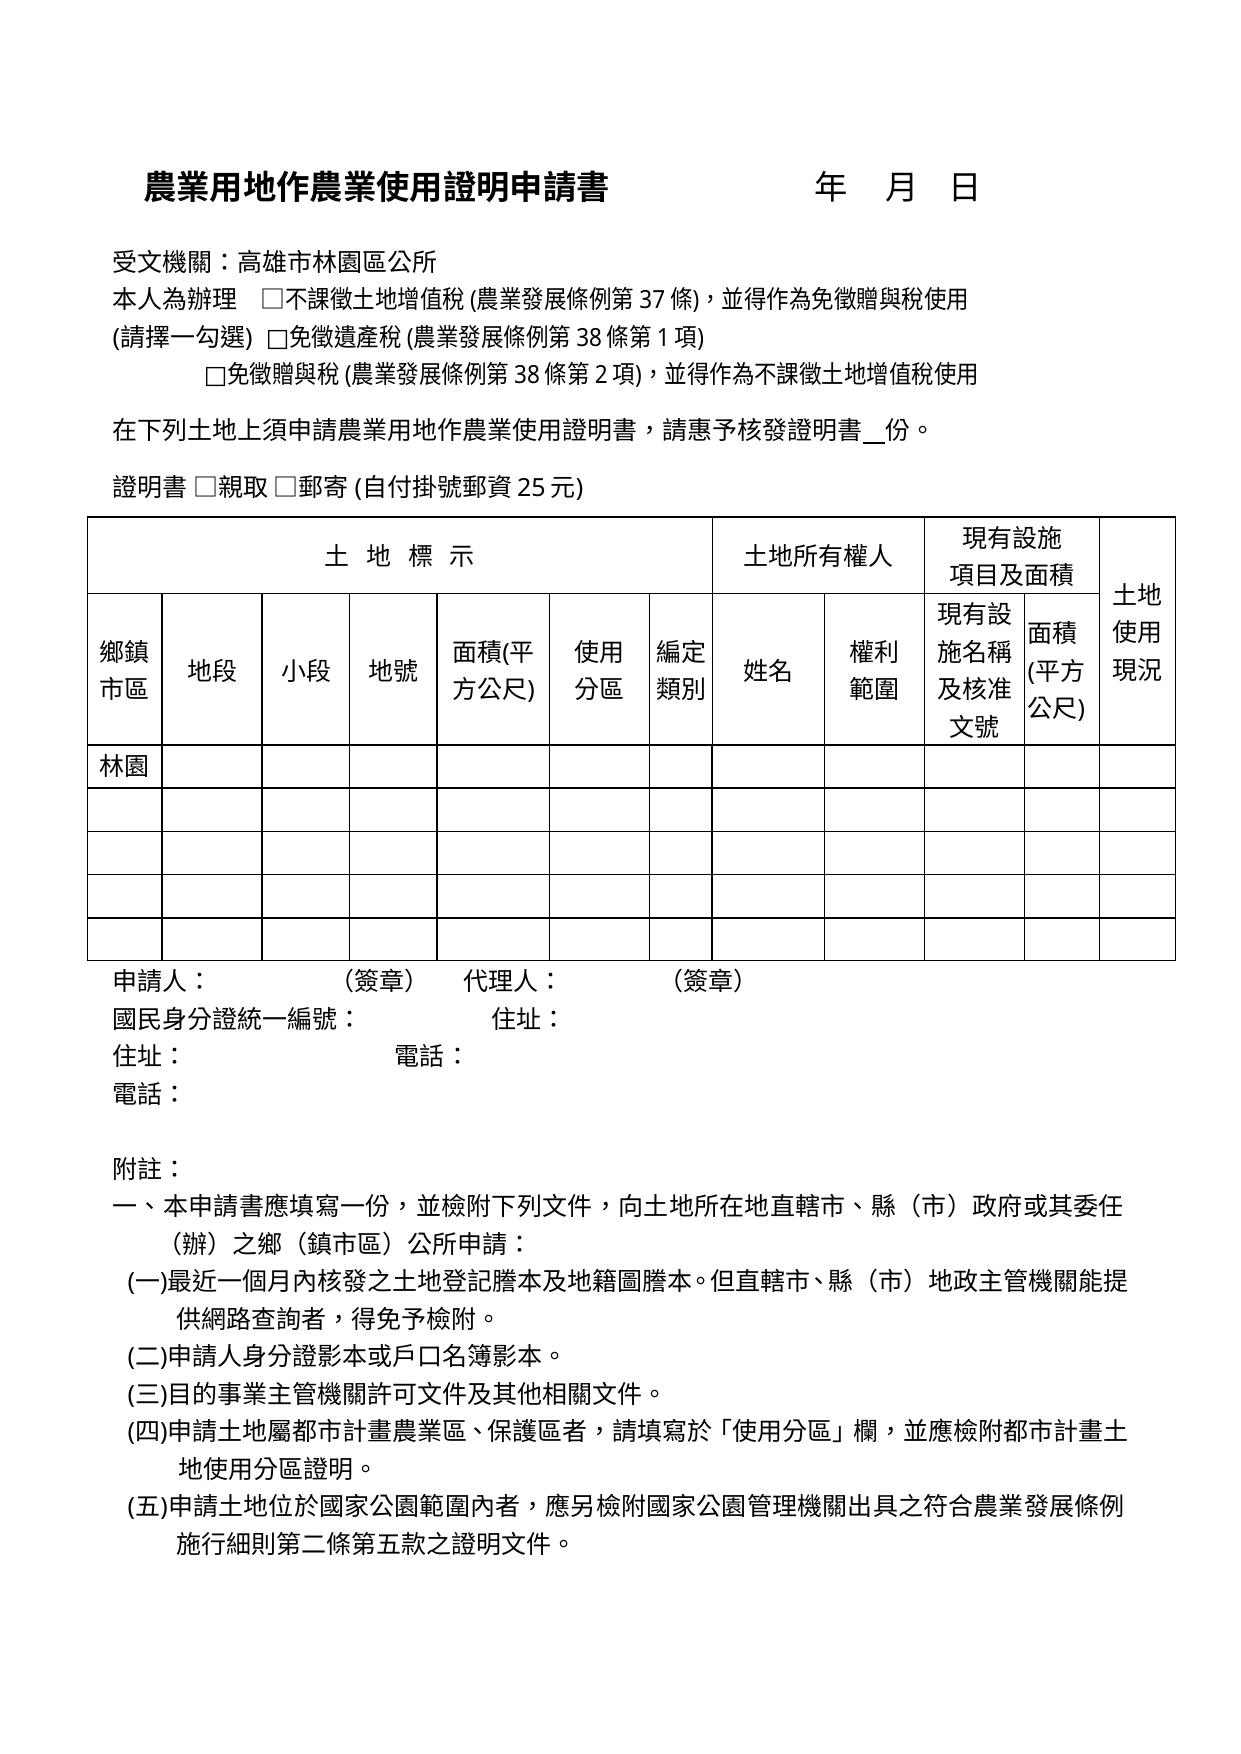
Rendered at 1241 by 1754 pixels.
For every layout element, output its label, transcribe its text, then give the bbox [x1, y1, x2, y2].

text 農業用地作農業使用證明申請書 年 月 日 [112, 148, 1128, 223]
table_cell [550, 875, 649, 917]
table_cell 現有設施名稱及核准文號 [925, 594, 1024, 744]
table_cell [350, 832, 436, 874]
table_cell [925, 746, 1024, 787]
table_cell 面積(平方公尺) [438, 594, 549, 744]
text (四)申請土地屬都市計畫農業區、保護區者，請填寫於「使用分區」欄，並應檢附都市計畫土地使用分區證明。 [127, 1411, 1128, 1486]
text (五)申請土地位於國家公園範圍內者，應另檢附國家公園管理機關出具之符合農業發展條例施行細則第二條第五款之證明文件。 [127, 1486, 1128, 1561]
table_cell [713, 832, 824, 874]
table_cell [263, 919, 349, 960]
table_cell [825, 919, 924, 960]
table_cell 姓名 [713, 594, 824, 744]
text (一)最近一個月內核發之土地登記謄本及地籍圖謄本。但直轄市、縣（市）地政主管機關能提供網路查詢者，得免予檢附。 [127, 1261, 1128, 1336]
table_cell [163, 919, 261, 960]
text 住址： 電話： [112, 1036, 1128, 1074]
table_cell [650, 919, 711, 960]
table_cell [88, 832, 161, 874]
table_cell [438, 875, 549, 917]
text 電話： [112, 1074, 1128, 1111]
table_cell [350, 919, 436, 960]
text 國民身分證統一編號： 住址： [112, 999, 1128, 1036]
table_cell 權利 範圍 [825, 594, 924, 744]
table_cell [1025, 919, 1099, 960]
table_cell [163, 875, 261, 917]
table_cell [925, 832, 1024, 874]
table_cell [88, 875, 161, 917]
table_cell [1100, 789, 1175, 831]
table_cell [263, 789, 349, 831]
table_header 土 地 標 示 [88, 518, 712, 592]
table_header 現有設施 項目及面積 [925, 518, 1099, 592]
table_cell [925, 875, 1024, 917]
table_cell [650, 832, 711, 874]
table_cell [1100, 875, 1175, 917]
table_header 土地所有權人 [713, 518, 924, 592]
table_cell [438, 919, 549, 960]
text (請擇一勾選) □免徵遺產稅 (農業發展條例第38條第1項) [112, 316, 1128, 354]
table_cell [825, 832, 924, 874]
table_cell 小段 [263, 594, 349, 744]
text 受文機關：高雄市林園區公所 [112, 241, 1128, 279]
text 本人為辦理 □不課徵土地增值稅 (農業發展條例第37條)，並得作為免徵贈與稅使用 [112, 279, 1128, 316]
table_cell [925, 789, 1024, 831]
text 申請人： （簽章） 代理人： （簽章） [112, 961, 1175, 999]
table_cell [650, 789, 711, 831]
table_cell [350, 789, 436, 831]
table_cell 地號 [350, 594, 436, 744]
table_cell [350, 875, 436, 917]
text □免徵贈與稅 (農業發展條例第38條第2項)，並得作為不課徵土地增值稅使用 [112, 354, 1128, 391]
table_cell [163, 789, 261, 831]
table_header 土地使用現況 [1100, 518, 1175, 744]
table_cell 鄉鎮 市區 [88, 594, 161, 744]
text 在下列土地上須申請農業用地作農業使用證明書，請惠予核發證明書 份。 [112, 410, 1128, 448]
table_cell [550, 919, 649, 960]
text 附註： [112, 1149, 1128, 1186]
table_cell 地段 [163, 594, 261, 744]
table_cell [650, 875, 711, 917]
table_cell [825, 875, 924, 917]
table_cell [550, 746, 649, 787]
table_cell [1100, 919, 1175, 960]
table_cell [263, 746, 349, 787]
table_cell [713, 919, 824, 960]
table_cell [925, 919, 1024, 960]
text 證明書 □親取 □郵寄 (自付掛號郵資25元) [112, 466, 1128, 504]
table_cell [1025, 832, 1099, 874]
table_cell 面積(平方公尺) [1025, 594, 1099, 744]
table_cell [713, 875, 824, 917]
table_cell [350, 746, 436, 787]
text (二)申請人身分證影本或戶口名簿影本。 [112, 1336, 1128, 1374]
table_cell [438, 746, 549, 787]
table_cell [88, 789, 161, 831]
table_cell [163, 832, 261, 874]
text (三)目的事業主管機關許可文件及其他相關文件。 [112, 1374, 1128, 1411]
table_cell [825, 746, 924, 787]
table_cell [263, 875, 349, 917]
table_cell [88, 919, 161, 960]
table_cell [1025, 789, 1099, 831]
table_cell [438, 789, 549, 831]
table_cell [713, 746, 824, 787]
table_cell 林園 [88, 746, 161, 787]
table_cell [650, 746, 711, 787]
table_cell [550, 789, 649, 831]
table_cell [825, 789, 924, 831]
table_cell [1100, 746, 1175, 787]
table_cell [1025, 875, 1099, 917]
table_cell [438, 832, 549, 874]
table_cell [163, 746, 261, 787]
table_cell 使用 分區 [550, 594, 649, 744]
table_cell [713, 789, 824, 831]
table_cell [1100, 832, 1175, 874]
text 一、本申請書應填寫一份，並檢附下列文件，向土地所在地直轄市、縣（市）政府或其委任（辦）之鄉（鎮市區）公所申請： [112, 1186, 1128, 1261]
table_cell [550, 832, 649, 874]
table_cell [1025, 746, 1099, 787]
table_cell [263, 832, 349, 874]
table_cell 編定 類別 [650, 594, 712, 744]
